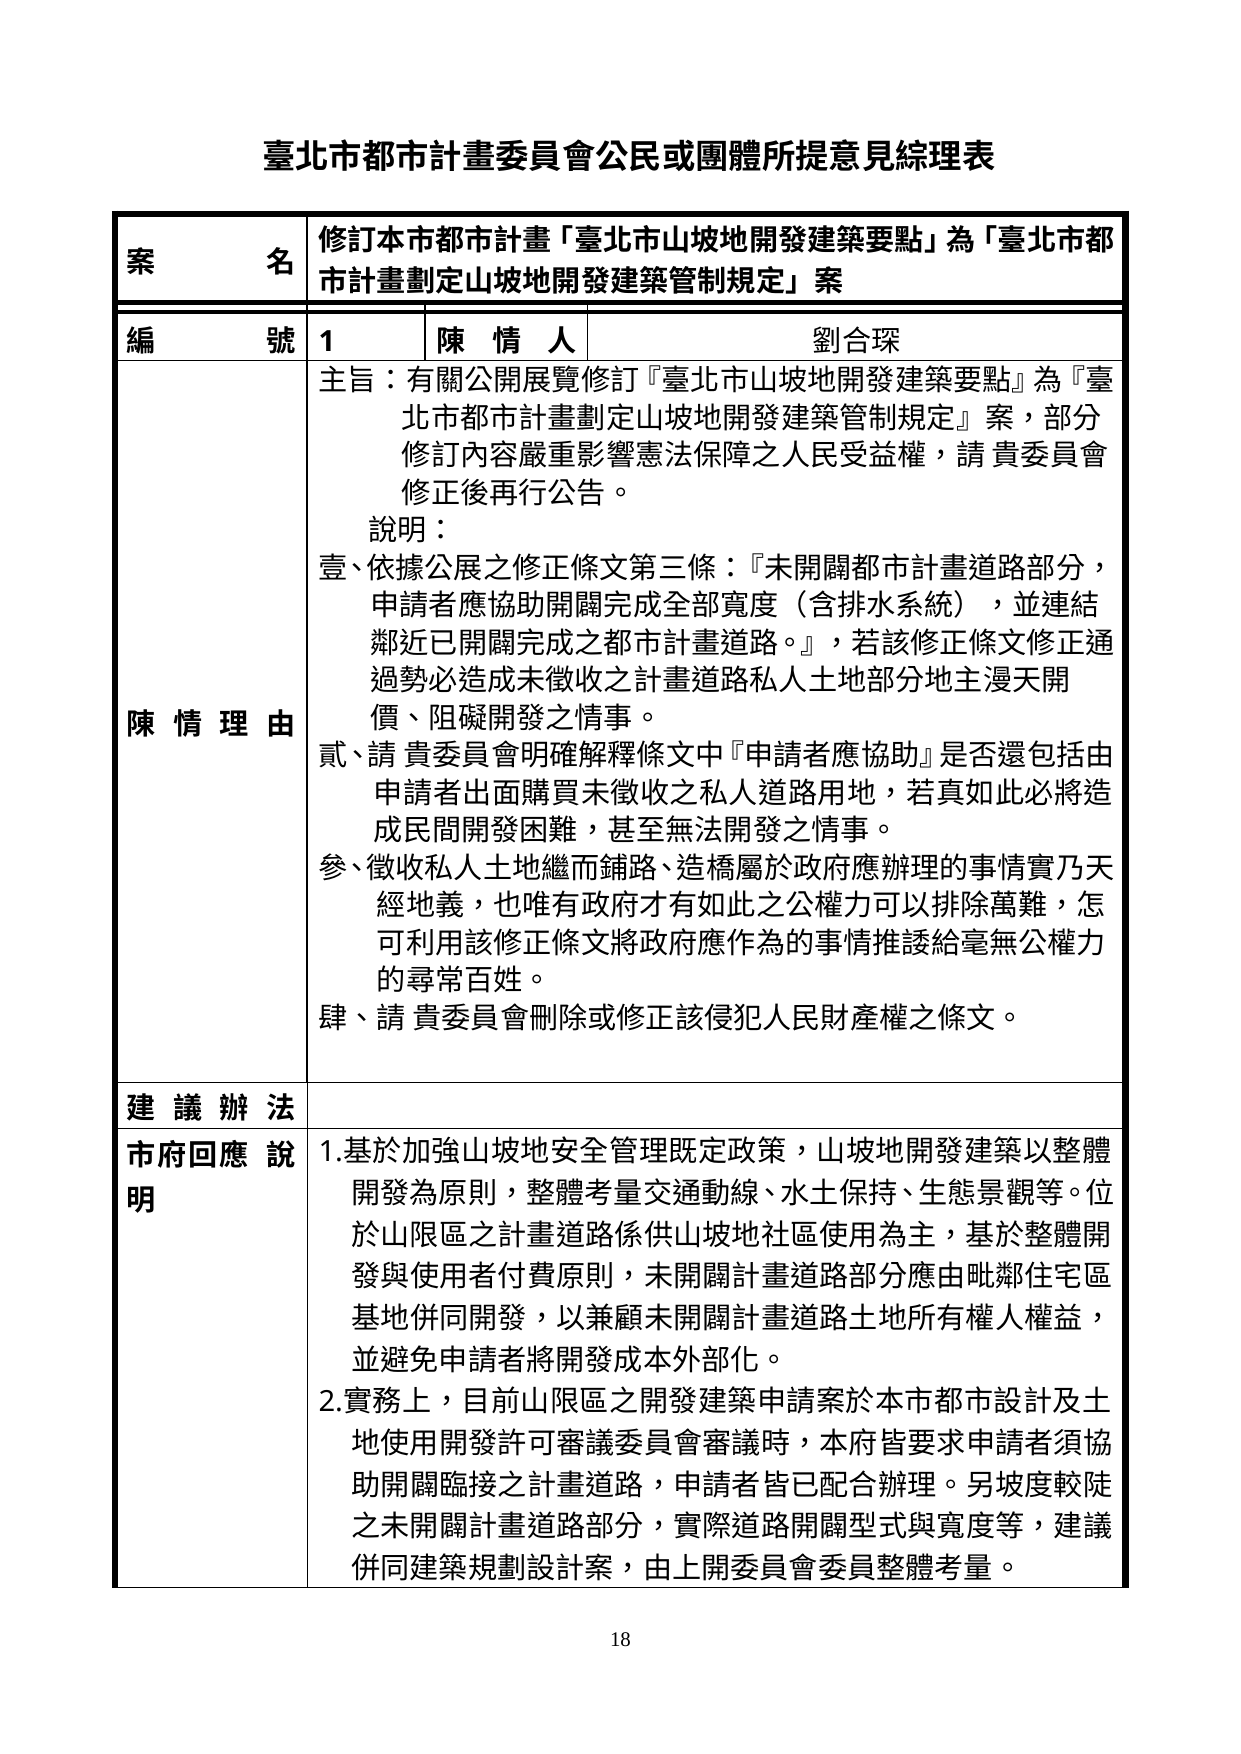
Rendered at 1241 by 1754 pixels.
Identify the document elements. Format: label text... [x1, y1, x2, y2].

table_header 案名 [118, 217, 306, 300]
table_cell 主旨：有關公開展覽修訂『臺北市山坡地開發建築要點』為『臺北市都市計畫劃定山坡地開發建築管制規定』案，部分修訂內容嚴重影響憲法保障之人民受益權，請 貴委員會修正後再行公告。 說明： 壹、依據公展之修正條文第三條：『未開闢都市計畫道路部分，申請者應協助開闢完成全部寬度（含排水系統），並連結鄰近已開闢完成之都市計畫道路。』，若該修正條文修正通過勢必造成未徵收之計畫道路私人土地部分地主漫天開價、阻礙開發之情事。 貳、請 貴委員會明確解釋條文中『申請者應協助』是否還包括由申請者出面購買未徵收之私人道路用地，若真如此必將造成民間開發困難，甚至無法開發之情事。 參、徵收私人土地繼而鋪路、造橋屬於政府應辦理的事情實乃天經地義，也唯有政府才有如此之公權力可以排除萬難，怎可利用該修正條文將政府應作為的事情推諉給毫無公權力的尋常百姓。 肆、請 貴委員會刪除或修正該侵犯人民財產權之條文。 [308, 361, 1122, 1081]
table_cell 陳情人 [426, 314, 587, 360]
table_header 修訂本市都市計畫「臺北市山坡地開發建築要點」為「臺北市都市計畫劃定山坡地開發建築管制規定」案 [308, 217, 1122, 300]
table_cell 市府回應 說明 [118, 1129, 307, 1587]
table_cell 1.基於加強山坡地安全管理既定政策，山坡地開發建築以整體開發為原則，整體考量交通動線、水土保持、生態景觀等。位於山限區之計畫道路係供山坡地社區使用為主，基於整體開發與使用者付費原則，未開闢計畫道路部分應由毗鄰住宅區基地併同開發，以兼顧未開闢計畫道路土地所有權人權益，並避免申請者將開發成本外部化。 2.實務上，目前山限區之開發建築申請案於本市都市設計及土地使用開發許可審議委員會審議時，本府皆要求申請者須協助開闢臨接之計畫道路，申請者皆已配合辦理。另坡度較陡之未開闢計畫道路部分，實際道路開闢型式與寬度等，建議併同建築規劃設計案，由上開委員會委員整體考量。 [308, 1129, 1122, 1587]
table_cell [588, 305, 1122, 310]
text 臺北市都市計畫委員會公民或團體所提意見綜理表 [106, 117, 1134, 192]
table_cell [308, 305, 424, 310]
table_cell 劉合琛 [588, 314, 1122, 360]
table_cell [308, 1083, 1122, 1128]
table_cell [118, 305, 306, 310]
table_cell [426, 305, 587, 310]
table_cell 陳情理由 [118, 361, 306, 1081]
table_cell 編號 [118, 314, 306, 360]
table_cell 1 [308, 314, 424, 360]
table_cell 建議辦法 [118, 1083, 307, 1128]
